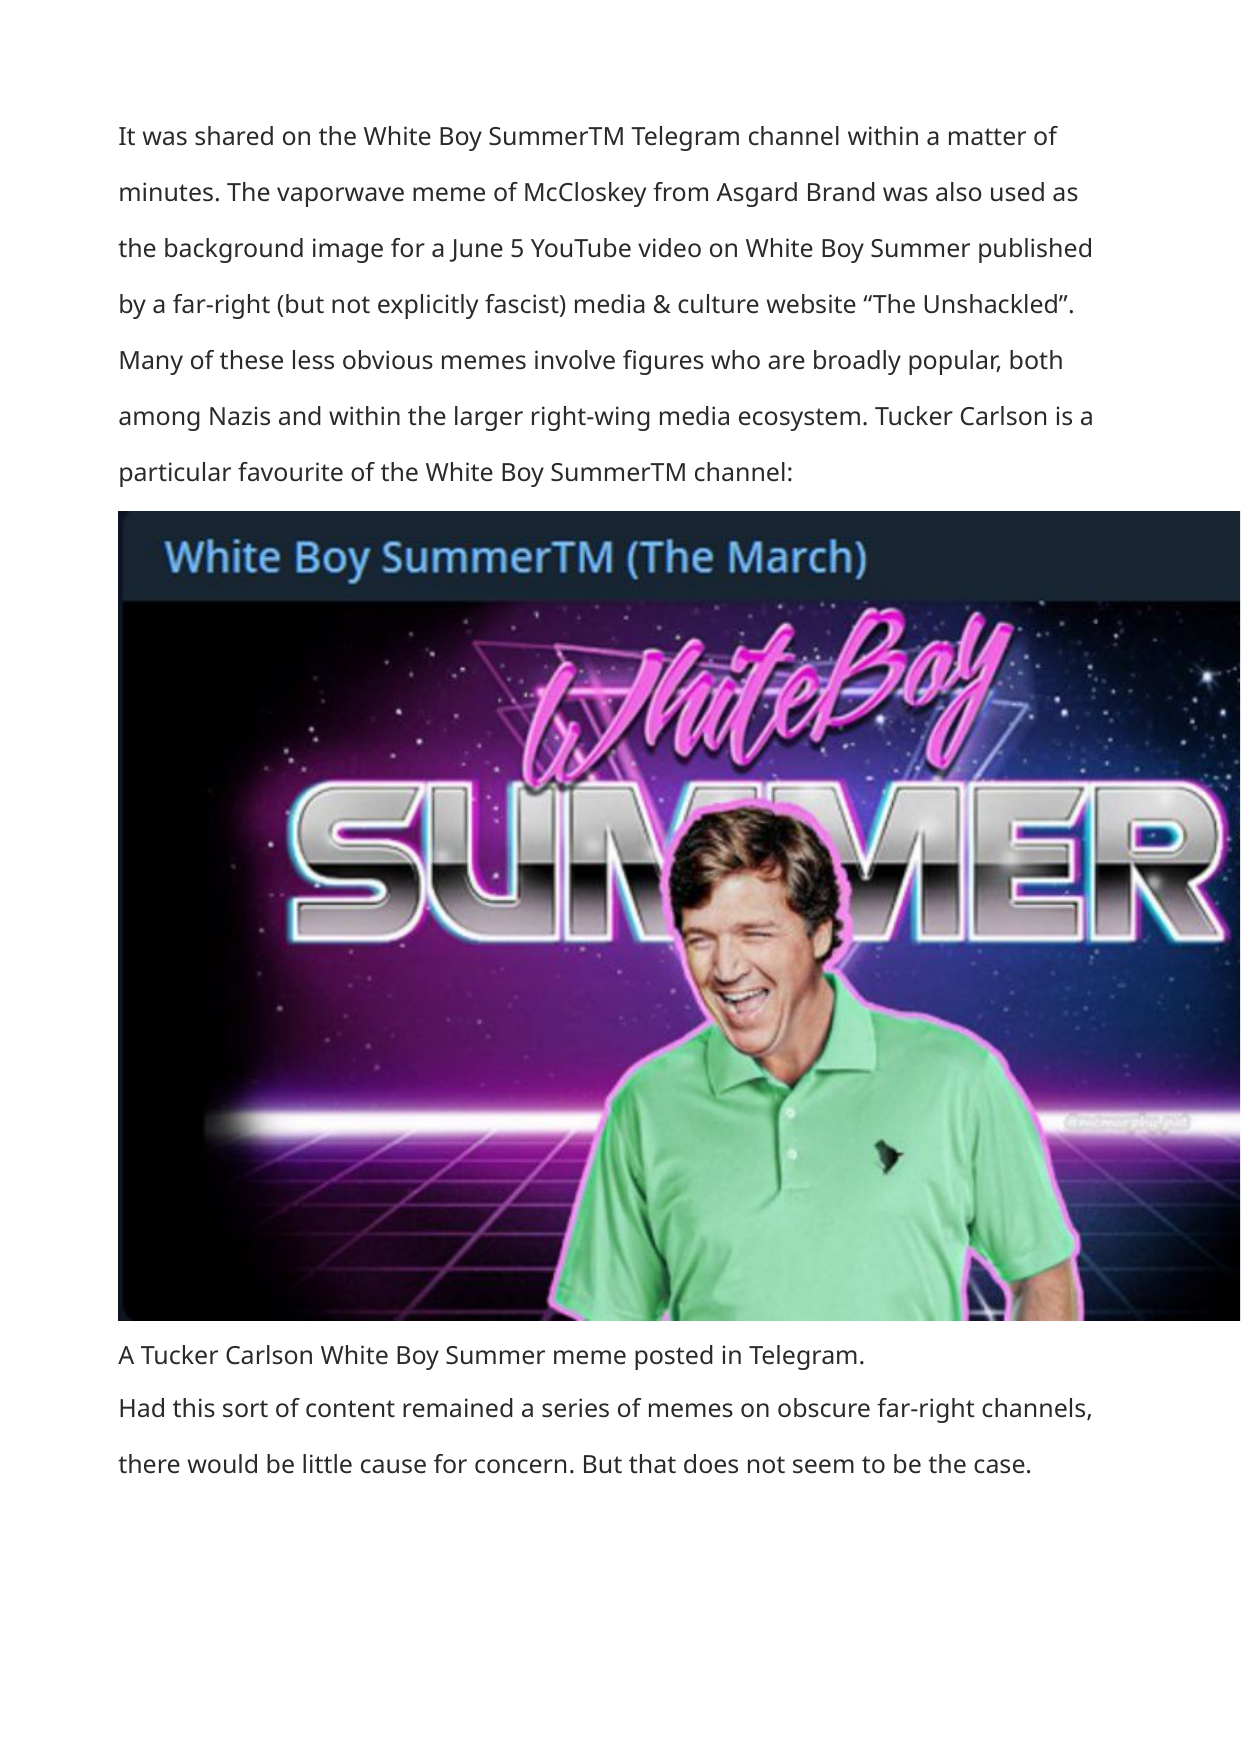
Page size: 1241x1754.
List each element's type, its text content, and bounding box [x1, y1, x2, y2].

text Had this sort of content remained a series of memes on obscure far-right channels, there would be little cause for concern. But that does not seem to be the case. [118, 1391, 1122, 1481]
text Many of these less obvious memes involve figures who are broadly popular, both among Nazis and within the larger right-wing media ecosystem. Tucker Carlson is a particular favourite of the White Boy SummerTM channel: [118, 343, 1122, 489]
text A Tucker Carlson White Boy Summer meme posted in Telegram. [118, 1337, 1122, 1371]
text It was shared on the White Boy SummerTM Telegram channel within a matter of minutes. The vaporwave meme of McCloskey from Asgard Brand was also used as the background image for a June 5 YouTube video on White Boy Summer published by a far-right (but not explicitly fascist) media & culture website “The Unshackled”. [118, 118, 1122, 321]
picture [118, 511, 1241, 1321]
